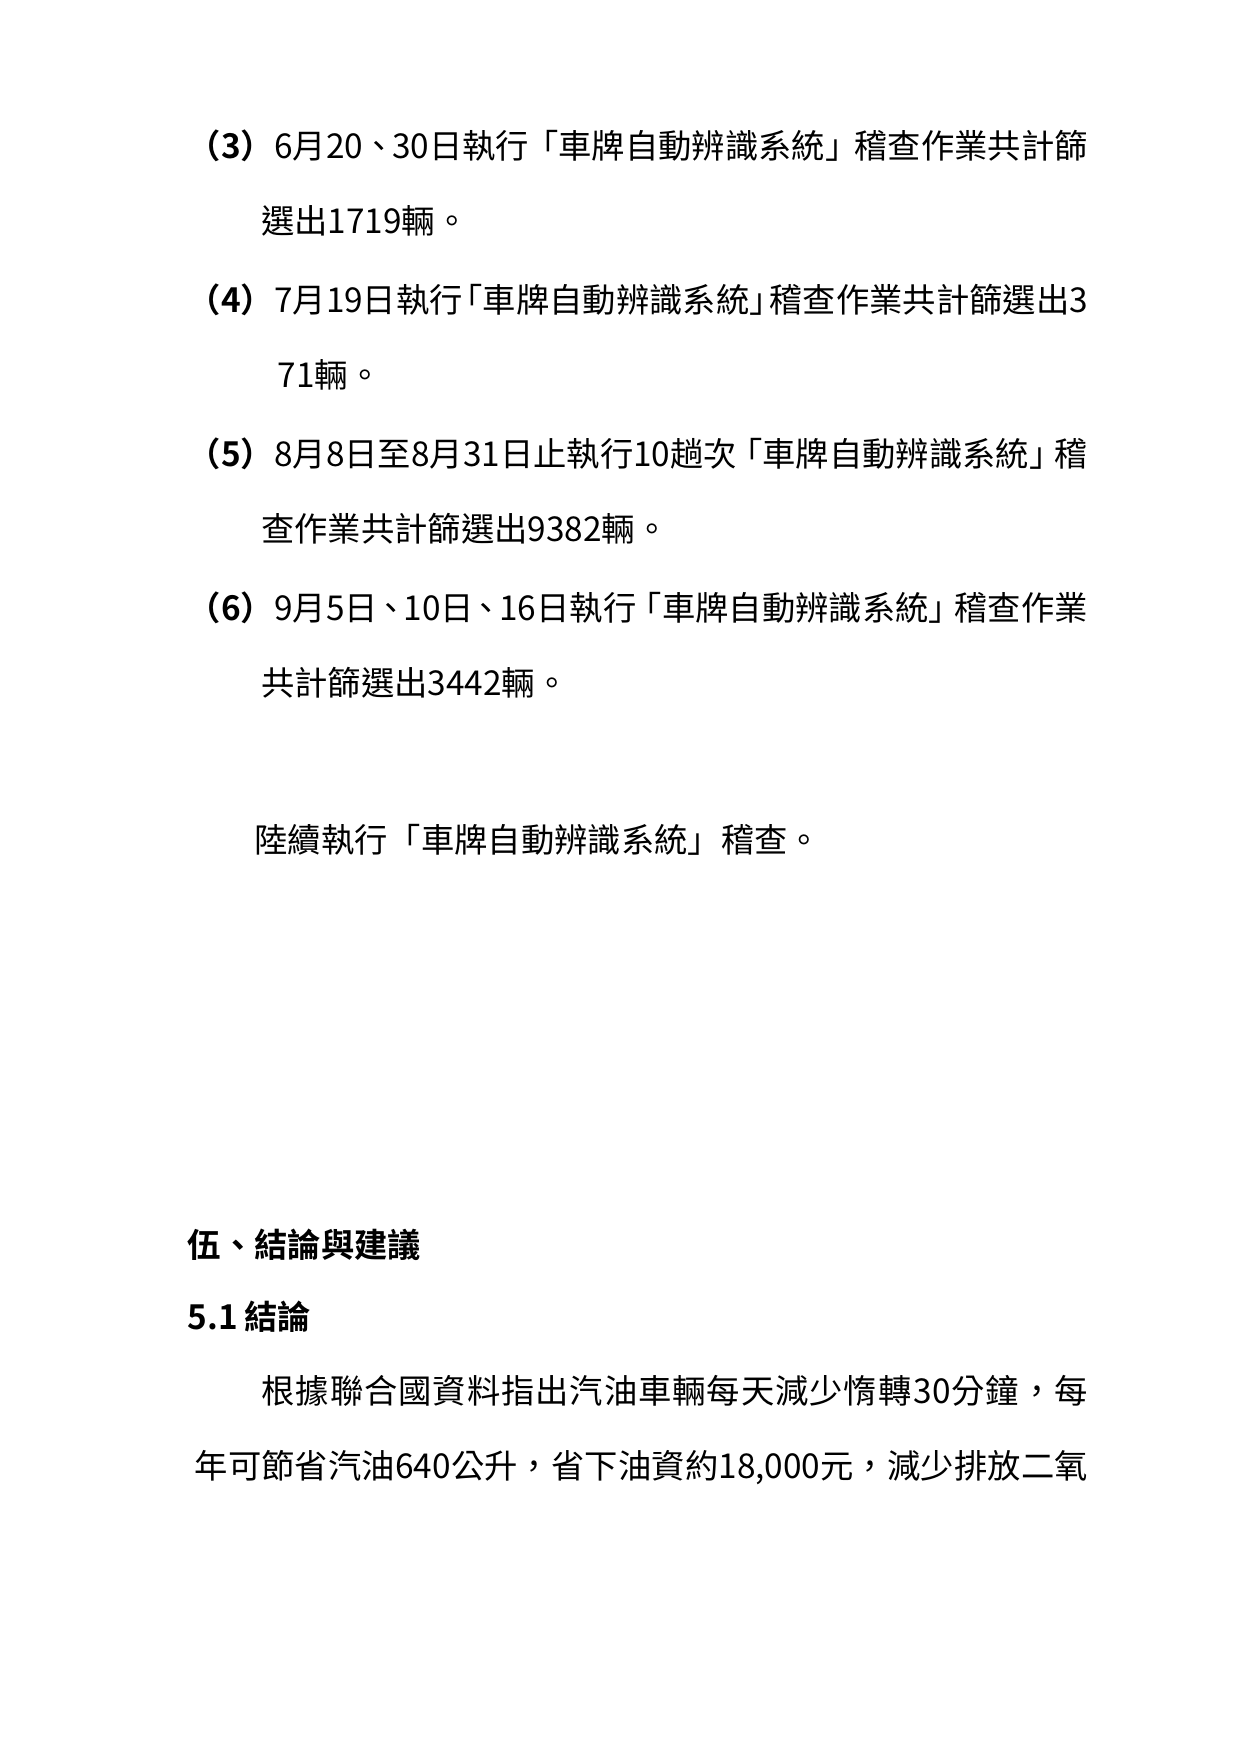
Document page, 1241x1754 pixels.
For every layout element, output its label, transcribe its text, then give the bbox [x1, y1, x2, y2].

text 陸續執行「車牌自動辨識系統」稽查。 [187, 801, 1087, 876]
text （4）7月19日執行「車牌自動辨識系統」稽查作業共計篩選出371輛。 [187, 261, 1087, 411]
text （5）8月8日至8月31日止執行10趟次「車牌自動辨識系統」稽查作業共計篩選出9382輛。 [187, 414, 1087, 564]
subtitle 伍、結論與建議 [187, 1216, 1087, 1268]
text （3）6月20、30日執行「車牌自動辨識系統」稽查作業共計篩選出1719輛。 [187, 107, 1087, 257]
subtitle 5.1結論 [187, 1293, 1087, 1339]
text （6）9月5日、10日、16日執行「車牌自動辨識系統」稽查作業共計篩選出3442輛。 [187, 568, 1087, 718]
text 根據聯合國資料指出汽油車輛每天減少惰轉30分鐘，每年可節省汽油640公升，省下油資約18,000元，減少排放二氧 [194, 1351, 1087, 1501]
